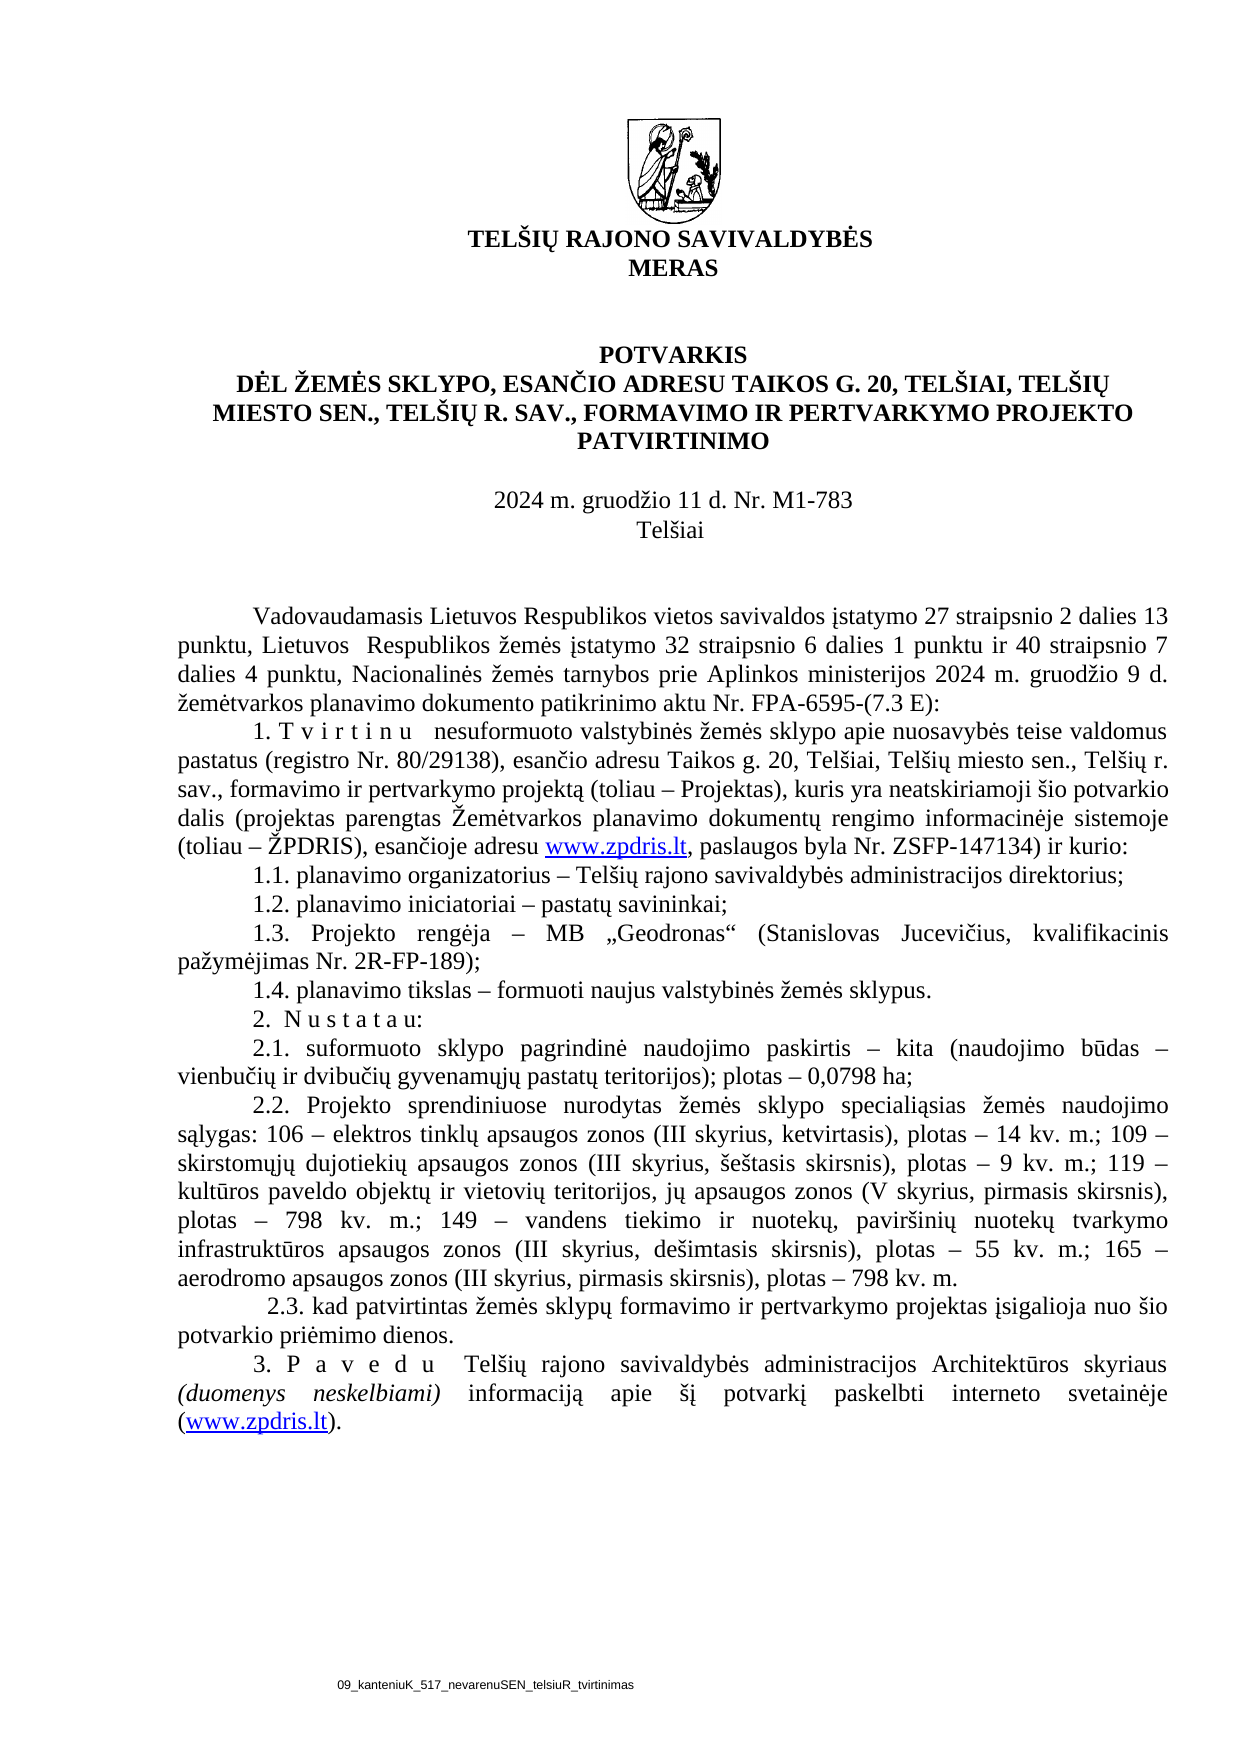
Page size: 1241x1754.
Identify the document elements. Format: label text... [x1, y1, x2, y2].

table_cell Telšiai [176, 514, 1171, 544]
text 2.3. kad patvirtintas žemės sklypų formavimo ir pertvarkymo projektas įsigalioja nuo šio potvarkio priėmimo dienos. [177, 1291, 1169, 1349]
text 2.1. suformuoto sklypo pagrindinė naudojimo paskirtis – kita (naudojimo būdas – vienbučių ir dvibučių gyvenamųjų pastatų teritorijos); plotas – 0,0798 ha; [177, 1033, 1169, 1090]
text 1.2. planavimo iniciatoriai – pastatų savininkai; [177, 889, 1169, 918]
text 2.2. Projekto sprendiniuose nurodytas žemės sklypo specialiąsias žemės naudojimo sąlygas: 106 – elektros tinklų apsaugos zonos (III skyrius, ketvirtasis), plotas – 14 kv. m.; 109 – skirstomųjų dujotiekių apsaugos zonos (III skyrius, šeštasis skirsnis), plotas – 9 kv. m.; 119 – kultūros paveldo objektų ir vietovių teritorijos, jų apsaugos zonos (V skyrius, pirmasis skirsnis), plotas – 798 kv. m.; 149 – vandens tiekimo ir nuotekų, paviršinių nuotekų tvarkymo infrastruktūros apsaugos zonos (III skyrius, dešimtasis skirsnis), plotas – 55 kv. m.; 165 – aerodromo apsaugos zonos (III skyrius, pirmasis skirsnis), plotas – 798 kv. m. [177, 1090, 1169, 1291]
table_header TELŠIŲ RAJONO SAVIVALDYBĖS MERAS [176, 59, 1171, 339]
text 1. T v i r t i n u nesuformuoto valstybinės žemės sklypo apie nuosavybės teise valdomus pastatus (registro Nr. 80/29138), esančio adresu Taikos g. 20, Telšiai, Telšių miesto sen., Telšių r. sav., formavimo ir pertvarkymo projektą (toliau – Projektas), kuris yra neatskiriamoji šio potvarkio dalis (projektas parengtas Žemėtvarkos planavimo dokumentų rengimo informacinėje sistemoje (toliau – ŽPDRIS), esančioje adresu www.zpdris.lt, paslaugos byla Nr. ZSFP-147134) ir kurio: [177, 716, 1169, 860]
text 2. N u s t a t a u: [177, 1004, 1169, 1033]
text 1.3. Projekto rengėja – MB „Geodronas“ (Stanislovas Jucevičius, kvalifikacinis pažymėjimas Nr. 2R-FP-189); [177, 918, 1169, 975]
table_cell 2024 m. gruodžio 11 d. Nr. M1-783 [176, 485, 1171, 514]
table_cell POTVARKIS [176, 339, 1171, 369]
table_cell DĖL ŽEMĖS SKLYPO, ESANČIO ADRESU TAIKOS G. 20, TELŠIAI, TELŠIŲ MIESTO SEN., TELŠIŲ R. SAV., FORMAVIMO IR PERTVARKYMO PROJEKTO PATVIRTINIMO [176, 369, 1171, 455]
text 1.4. planavimo tikslas – formuoti naujus valstybinės žemės sklypus. [177, 975, 1169, 1004]
text 3. P a v e d u Telšių rajono savivaldybės administracijos Architektūros skyriaus (duomenys neskelbiami) informaciją apie šį potvarkį paskelbti interneto svetainėje (www.zpdris.lt). [177, 1349, 1168, 1435]
text 1.1. planavimo organizatorius – Telšių rajono savivaldybės administracijos direktorius; [177, 860, 1169, 889]
table_cell [176, 455, 1171, 485]
text Vadovaudamasis Lietuvos Respublikos vietos savivaldos įstatymo 27 straipsnio 2 dalies 13 punktu, Lietuvos Respublikos žemės įstatymo 32 straipsnio 6 dalies 1 punktu ir 40 straipsnio 7 dalies 4 punktu, Nacionalinės žemės tarnybos prie Aplinkos ministerijos 2024 m. gruodžio 9 d. žemėtvarkos planavimo dokumento patikrinimo aktu Nr. FPA-6595-(7.3 E): [177, 601, 1169, 716]
